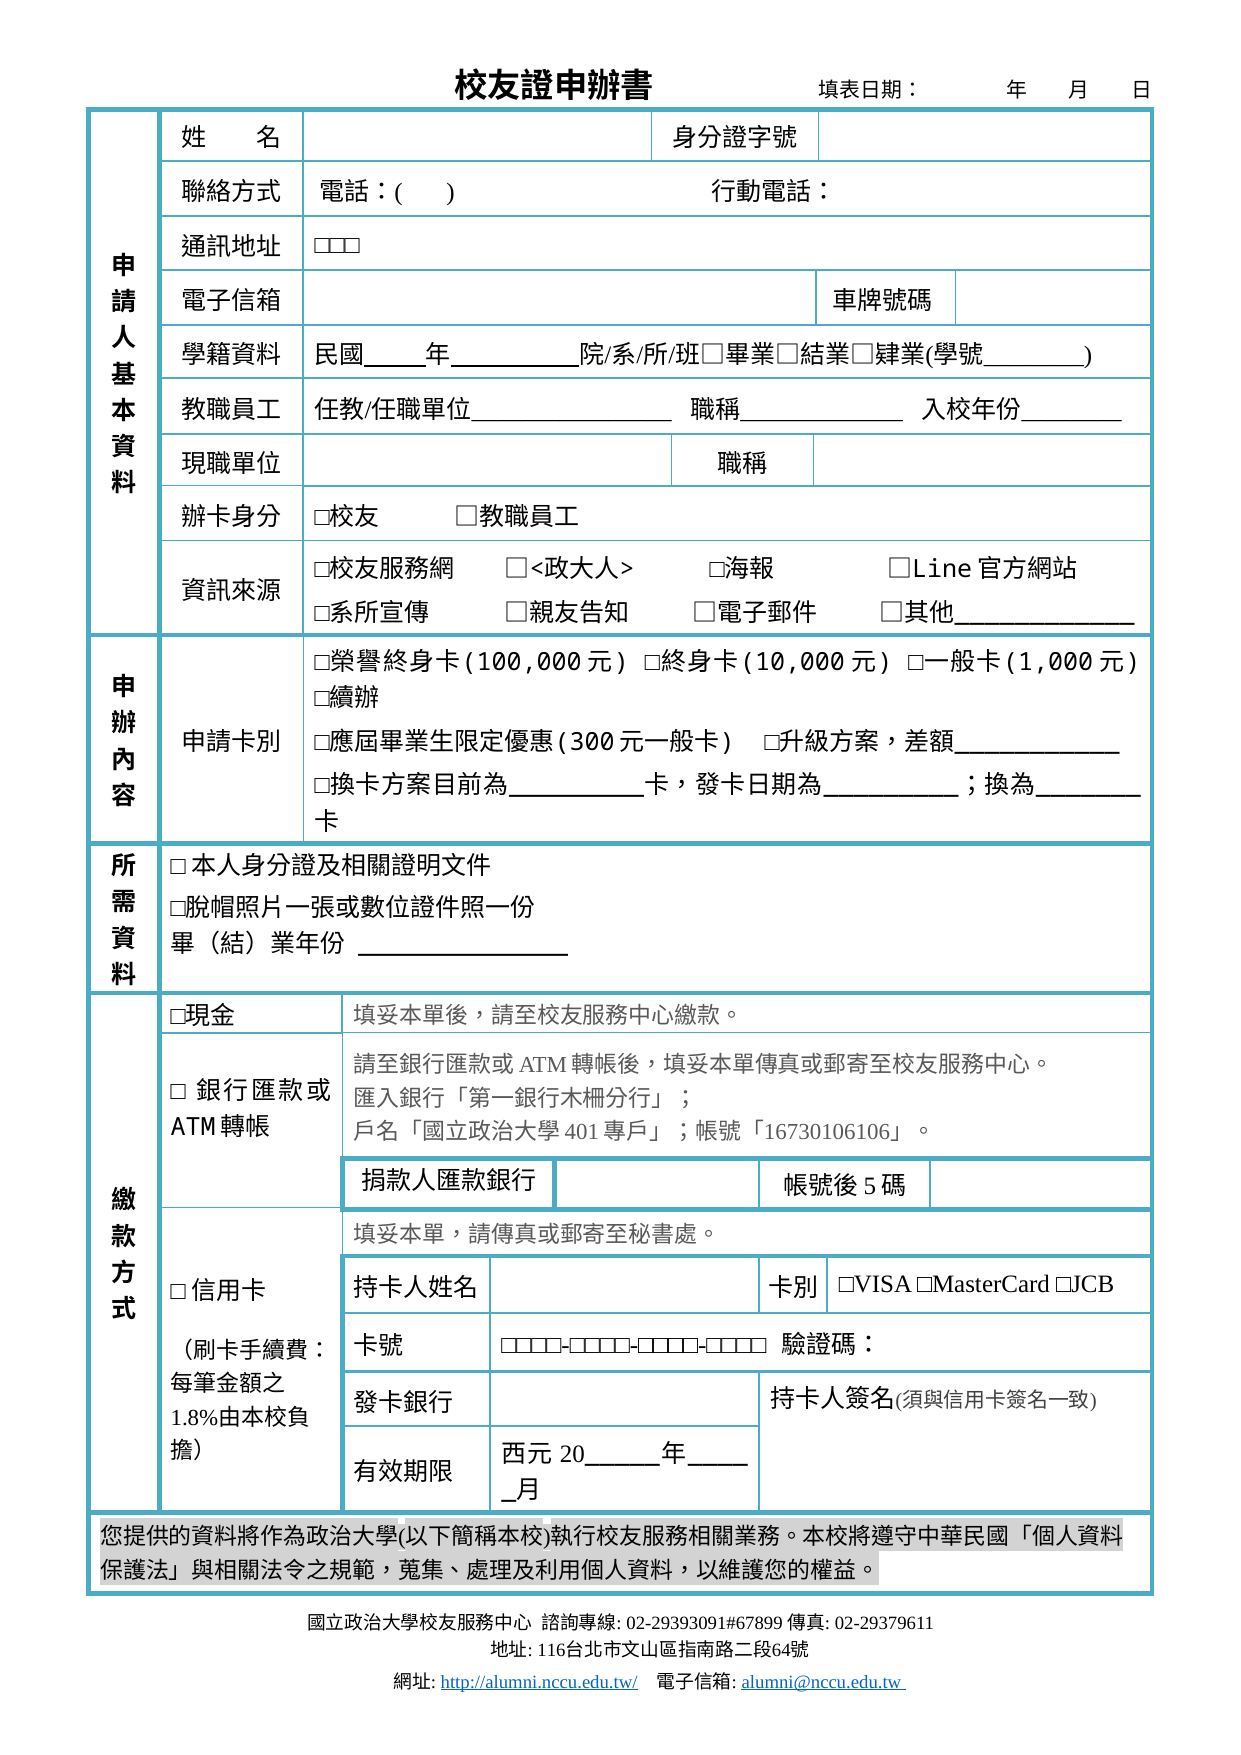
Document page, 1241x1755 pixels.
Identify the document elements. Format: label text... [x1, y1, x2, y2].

table_cell 民國 年 院/系/所/班□畢業□結業□肄業(學號________) [304, 326, 1150, 377]
table_cell □校友服務網 □<政大人> □海報 □Line官方網站 □系所宣傳 □親友告知 □電子郵件 □其他____________ [304, 541, 1150, 632]
table_cell 職稱 [672, 435, 813, 485]
table_cell 申辦內容 [91, 637, 157, 841]
table_cell 捐款人匯款銀行 [345, 1161, 552, 1207]
table_cell □VISA □MasterCard □JCB [828, 1258, 1150, 1312]
table_cell 有效期限 [345, 1427, 489, 1510]
table_cell □現金 [162, 995, 341, 1032]
table_header [819, 112, 1150, 160]
table_cell 資訊來源 [162, 541, 302, 632]
table_header 身分證字號 [652, 112, 818, 160]
table_cell 任教/任職單位________________ 職稱_____________ 入校年份________ [304, 379, 1150, 433]
table_cell □□□ [304, 217, 1150, 269]
table_cell 學籍資料 [162, 326, 302, 377]
table_cell □ 信用卡 （刷卡手續費：每筆金額之1.8%由本校負擔） [162, 1208, 342, 1510]
table_cell 車牌號碼 [817, 271, 955, 323]
table_cell 電子信箱 [162, 271, 302, 323]
table_cell 填妥本單，請傳真或郵寄至秘書處。 [343, 1212, 1150, 1253]
table_cell [491, 1258, 758, 1312]
table_header [304, 112, 651, 160]
table_cell [491, 1373, 758, 1425]
table_cell 教職員工 [162, 379, 302, 433]
table_cell 您提供的資料將作為政治大學(以下簡稱本校)執行校友服務相關業務。本校將遵守中華民國「個人資料保護法」與相關法令之規範，蒐集、處理及利用個人資料，以維護您的權益。 [91, 1515, 1150, 1591]
table_cell 電話：( ) 行動電話： [304, 162, 1150, 215]
table_cell 填妥本單後，請至校友服務中心繳款。 [343, 995, 1150, 1032]
table_cell 辦卡身分 [162, 486, 302, 540]
table_cell □榮譽終身卡(100,000元) □終身卡(10,000元) □一般卡(1,000元) □續辦 □應屆畢業生限定優惠(300元一般卡) □升級方案，差額___________ □換卡方案目前為_________卡，發卡日期為­_________；換為_______卡 [304, 637, 1150, 841]
table_cell □ 銀行匯款或ATM轉帳 [162, 1034, 342, 1207]
table_cell [814, 435, 1150, 485]
table_cell 所需資料 [91, 846, 157, 991]
table_header 申請人基本資料 [91, 112, 157, 632]
table_cell 持卡人簽名(須與信用卡簽名一致) [760, 1373, 1150, 1510]
table_cell [304, 435, 671, 485]
table_cell □校友 □教職員工 [304, 487, 1150, 540]
text 校友證申辦書 填表日期： 年 月 日 [89, 59, 1152, 107]
table_cell [304, 271, 815, 323]
table_cell 通訊地址 [162, 217, 302, 269]
table_cell 發卡銀行 [345, 1373, 489, 1425]
table_cell 西元20_____年_____月 [491, 1427, 758, 1510]
table_header 姓 名 [162, 112, 302, 160]
table_cell 卡號 [345, 1314, 489, 1370]
table_cell 請至銀行匯款或ATM轉帳後，填妥本單傳真或郵寄至校友服務中心。 匯入銀行「第一銀行木柵分行」； 戶名「國立政治大學401專戶」；帳號「16730106106」。 [343, 1033, 1150, 1156]
table_cell [557, 1161, 758, 1207]
table_cell □ 本人身分證及相關證明文件 □脫帽照片一張或數位證件照一份 畢（結）業年份 ______________ [162, 846, 1150, 991]
table_cell 申請卡別 [162, 637, 303, 841]
table_cell 繳款方式 [91, 995, 157, 1510]
table_cell 帳號後5碼 [760, 1161, 929, 1207]
table_cell 卡別 [760, 1258, 826, 1312]
table_cell [956, 271, 1150, 323]
table_cell 聯絡方式 [162, 162, 302, 215]
table_cell 持卡人姓名 [345, 1258, 489, 1312]
text 國立政治大學校友服務中心 諮詢專線: 02-29393091#67899 傳真: 02-29379611 [89, 1608, 1152, 1635]
table_cell [931, 1161, 1150, 1207]
table_cell □□□□-□□□□-□□□□-□□□□ 驗證碼： [491, 1314, 1150, 1370]
text 地址: 116台北市文山區指南路二段64號 網址: http://alumni.nccu.edu.tw/ 電子信箱: alumni@nccu.edu.tw [250, 1635, 1049, 1693]
table_cell 現職單位 [162, 435, 302, 485]
